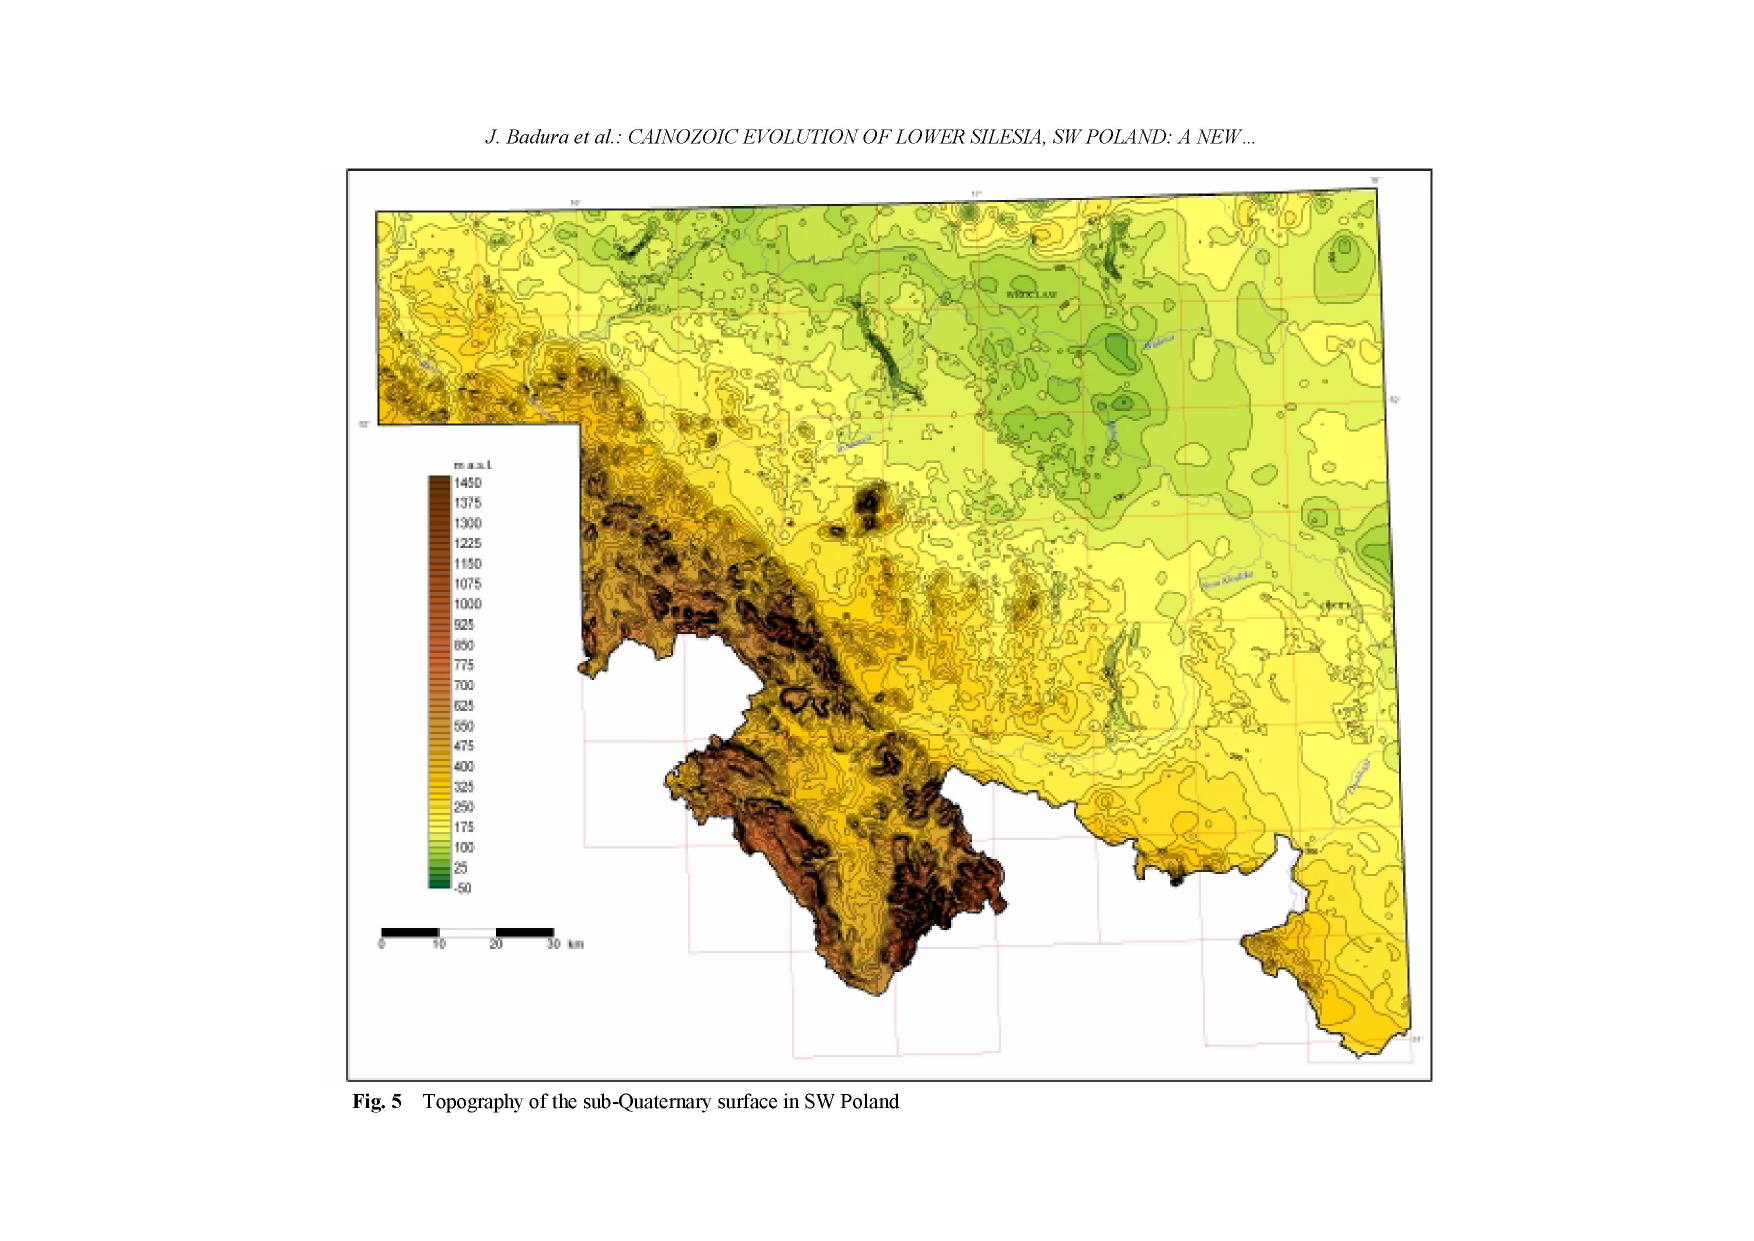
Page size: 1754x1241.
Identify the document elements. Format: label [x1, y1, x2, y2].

picture [320, 127, 1434, 1114]
